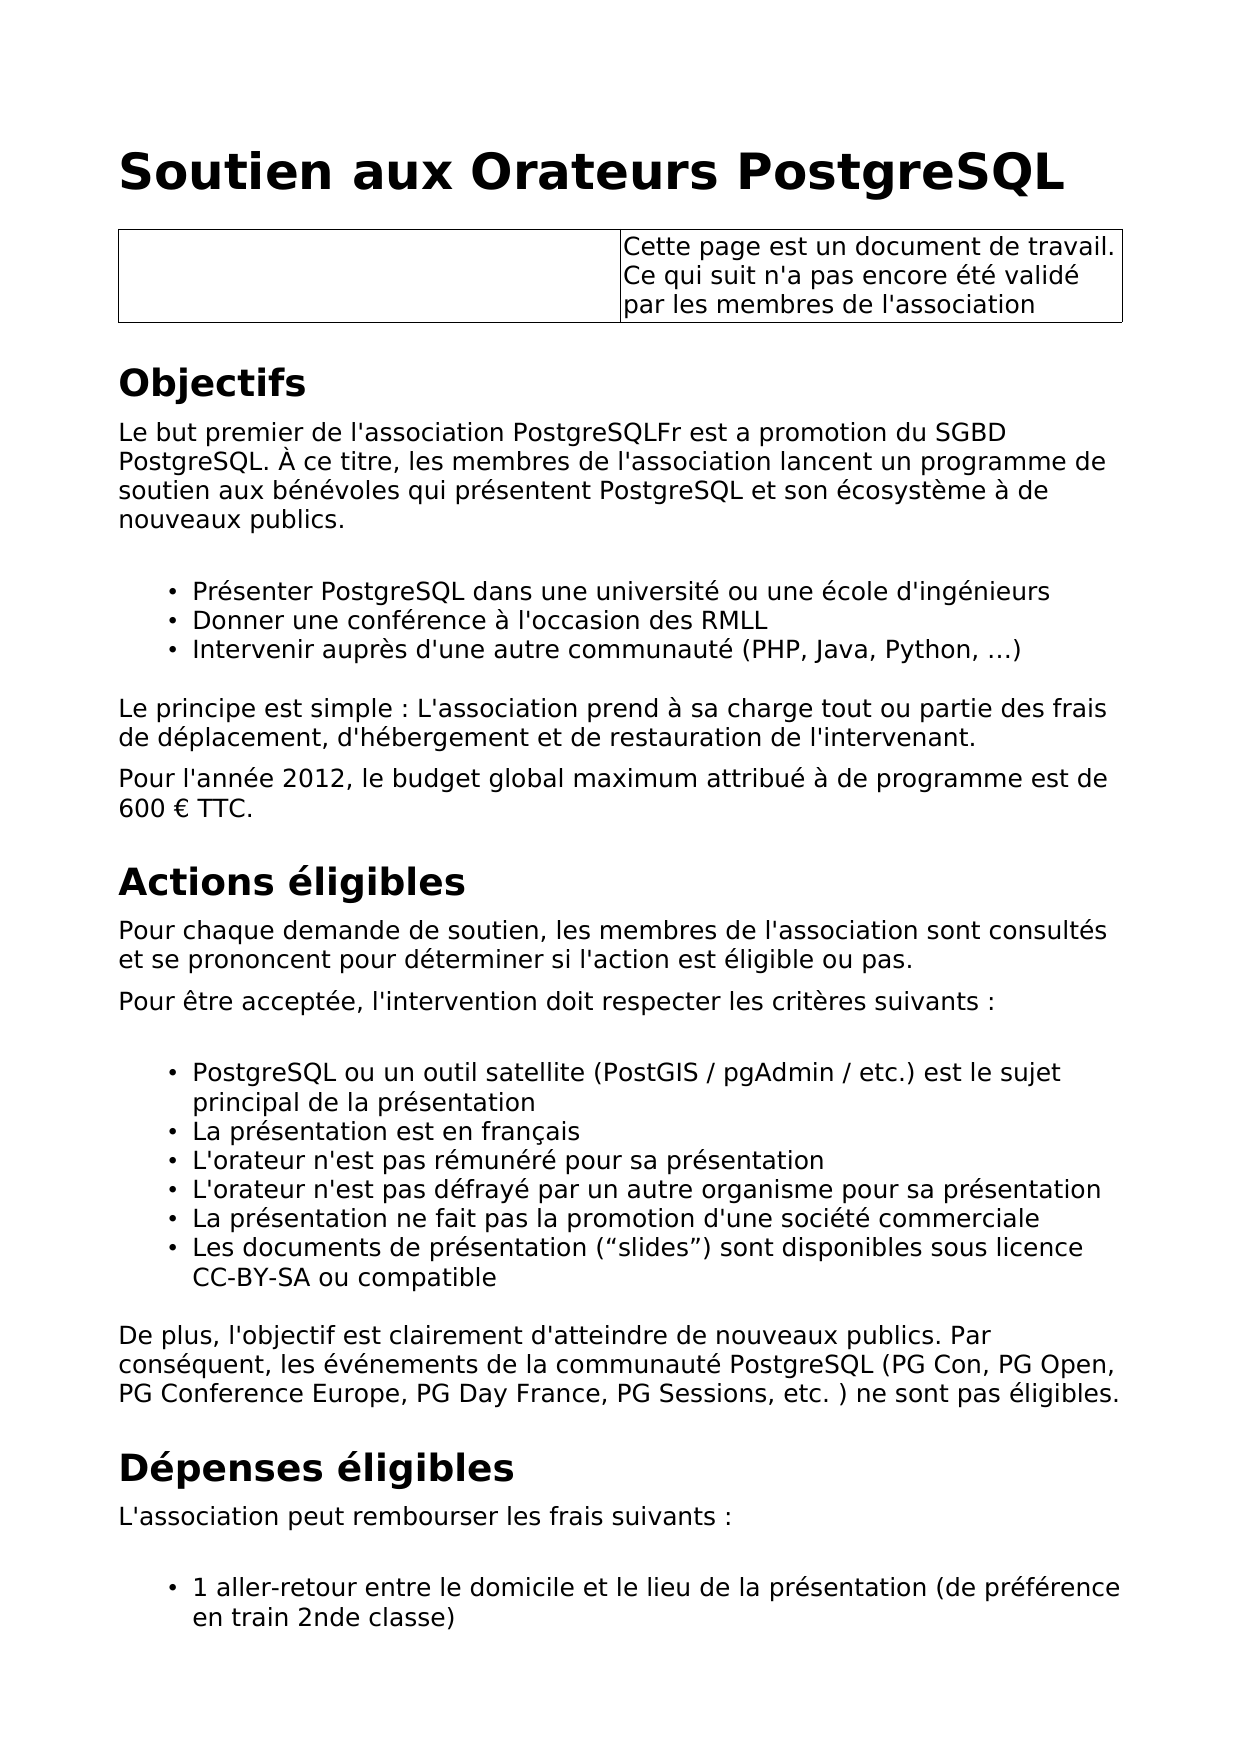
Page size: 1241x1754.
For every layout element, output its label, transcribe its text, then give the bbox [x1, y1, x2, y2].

table_header [119, 230, 620, 322]
list Présenter PostgreSQL dans une université ou une école d'ingénieurs [177, 577, 1122, 606]
subtitle Dépenses éligibles [118, 1446, 1122, 1490]
subtitle Soutien aux Orateurs PostgreSQL [118, 143, 1122, 201]
subtitle Objectifs [118, 362, 1122, 406]
text Le principe est simple : L'association prend à sa charge tout ou partie des frais de déplacement, d'hébergement et de restauration de l'intervenant. [118, 694, 1122, 752]
list Les documents de présentation (“slides”) sont disponibles sous licence CC-BY-SA ou compatible [177, 1233, 1122, 1292]
subtitle Actions éligibles [118, 860, 1122, 904]
list Donner une conférence à l'occasion des RMLL [177, 606, 1122, 635]
table_header Cette page est un document de travail. Ce qui suit n'a pas encore été validé par les membres de l'association [621, 230, 1122, 322]
list L'orateur n'est pas rémunéré pour sa présentation [177, 1146, 1122, 1175]
text Le but premier de l'association PostgreSQLFr est a promotion du SGBD PostgreSQL. À ce titre, les membres de l'association lancent un programme de soutien aux bénévoles qui présentent PostgreSQL et son écosystème à de nouveaux publics. [118, 418, 1122, 535]
text Pour être acceptée, l'intervention doit respecter les critères suivants : [118, 987, 1122, 1017]
list PostgreSQL ou un outil satellite (PostGIS / pgAdmin / etc.) est le sujet principal de la présentation [177, 1058, 1122, 1117]
text Pour l'année 2012, le budget global maximum attribué à de programme est de 600 € TTC. [118, 764, 1122, 823]
text L'association peut rembourser les frais suivants : [118, 1502, 1122, 1532]
list La présentation est en français [177, 1117, 1122, 1146]
list 1 aller-retour entre le domicile et le lieu de la présentation (de préférence en train 2nde classe) [177, 1574, 1122, 1632]
text De plus, l'objectif est clairement d'atteindre de nouveaux publics. Par conséquent, les événements de la communauté PostgreSQL (PG Con, PG Open, PG Conference Europe, PG Day France, PG Sessions, etc. ) ne sont pas éligibles. [118, 1321, 1122, 1409]
list La présentation ne fait pas la promotion d'une société commerciale [177, 1204, 1122, 1233]
list L'orateur n'est pas défrayé par un autre organisme pour sa présentation [177, 1175, 1122, 1204]
text Pour chaque demande de soutien, les membres de l'association sont consultés et se prononcent pour déterminer si l'action est éligible ou pas. [118, 917, 1122, 975]
list Intervenir auprès d'une autre communauté (PHP, Java, Python, …) [177, 635, 1122, 664]
